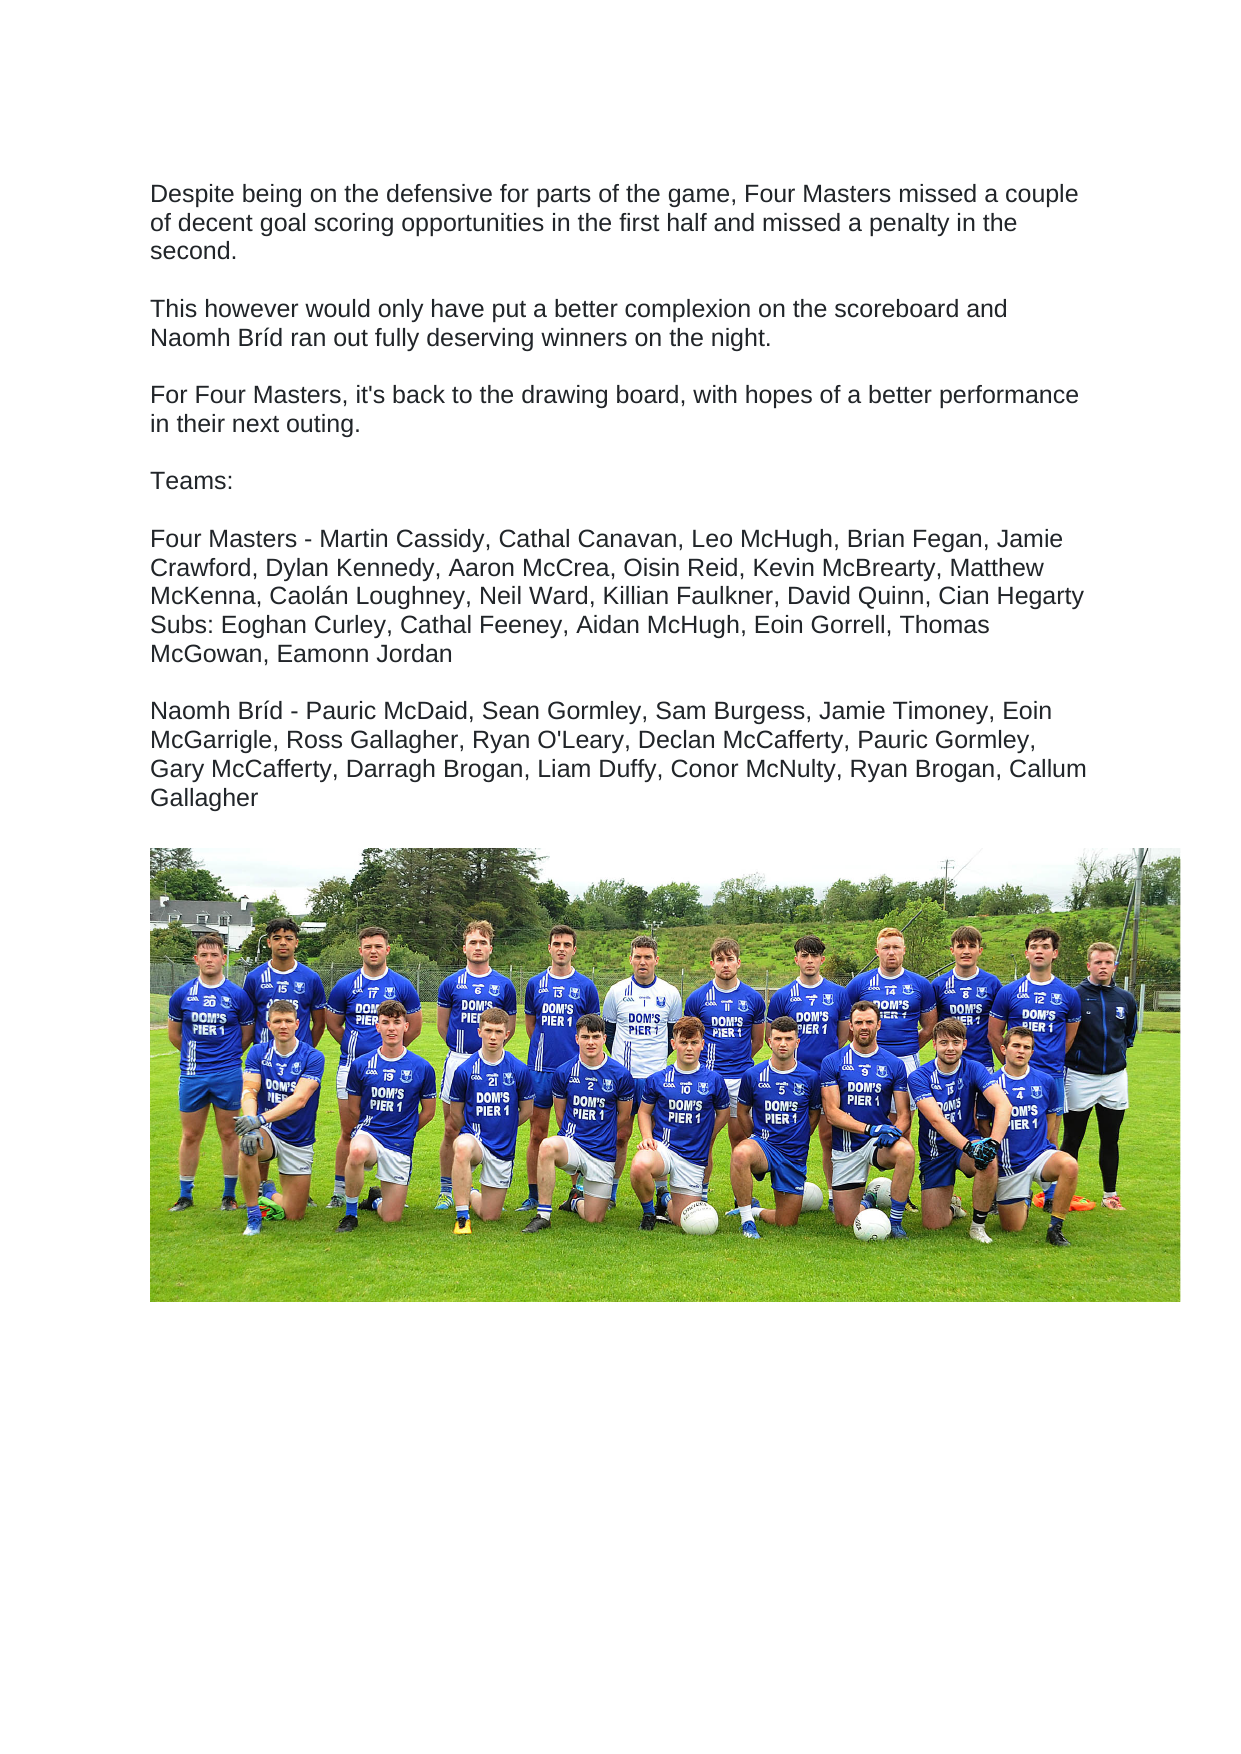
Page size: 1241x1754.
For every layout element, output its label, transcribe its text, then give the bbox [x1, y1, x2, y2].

text Despite being on the defensive for parts of the game, Four Masters missed a couple of decent goal scoring opportunities in the first half and missed a penalty in the second. This however would only have put a better complexion on the scoreboard and Naomh Bríd ran out fully deserving winners on the night. For Four Masters, it's back to the drawing board, with hopes of a better performance in their next outing. Teams: Four Masters - Martin Cassidy, Cathal Canavan, Leo McHugh, Brian Fegan, Jamie Crawford, Dylan Kennedy, Aaron McCrea, Oisin Reid, Kevin McBrearty, Matthew McKenna, Caolán Loughney, Neil Ward, Killian Faulkner, David Quinn, Cian Hegarty Subs: Eoghan Curley, Cathal Feeney, Aidan McHugh, Eoin Gorrell, Thomas McGowan, Eamonn Jordan Naomh Bríd - Pauric McDaid, Sean Gormley, Sam Burgess, Jamie Timoney, Eoin McGarrigle, Ross Gallagher, Ryan O'Leary, Declan McCafferty, Pauric Gormley, Gary McCafferty, Darragh Brogan, Liam Duffy, Conor McNulty, Ryan Brogan, Callum Gallagher [150, 150, 1090, 811]
picture [150, 848, 1181, 1302]
